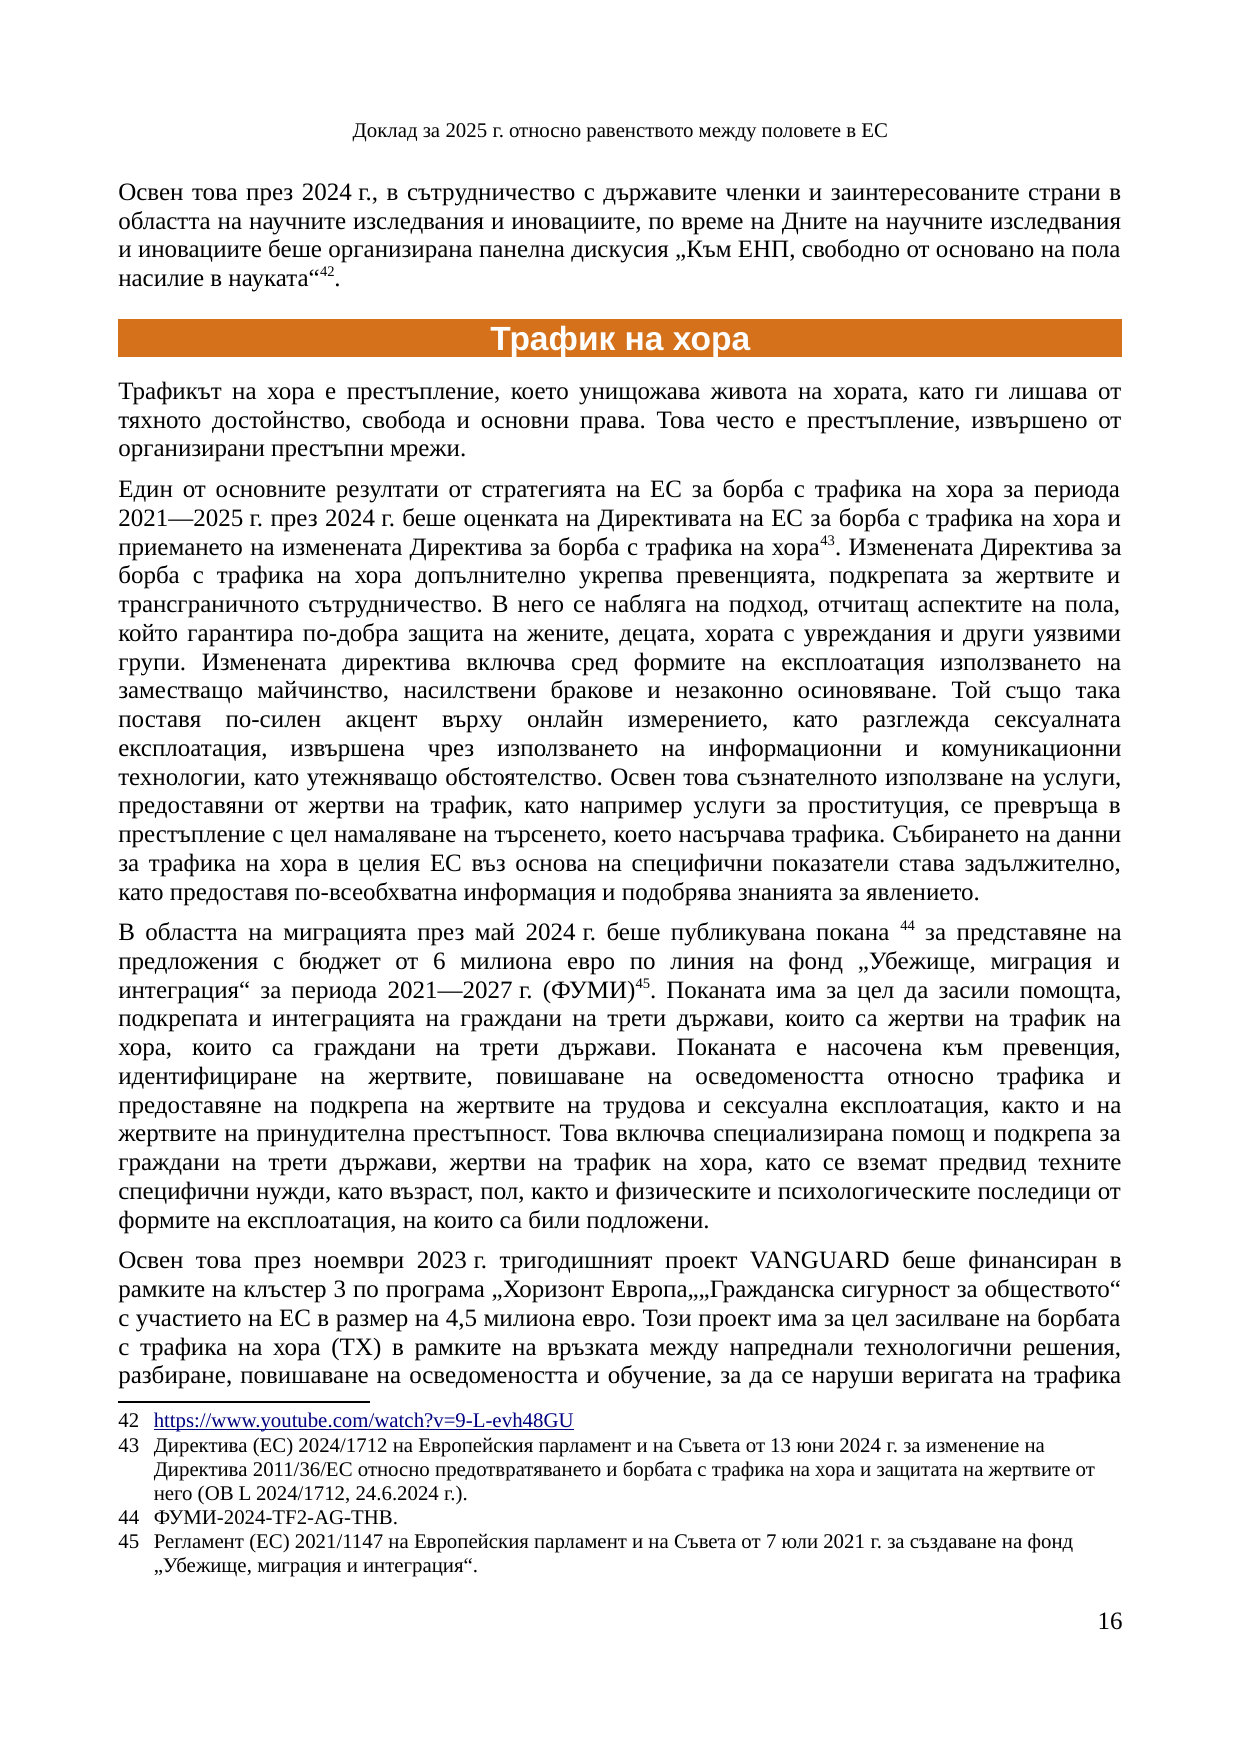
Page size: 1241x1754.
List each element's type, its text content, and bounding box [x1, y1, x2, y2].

text Освен това през 2024 г., в сътрудничество с държавите членки и заинтересованите страни в областта на научните изследвания и иновациите, по време на Дните на научните изследвания и иновациите беше организирана панелна дискусия „Към ЕНП, свободно от основано на пола насилие в науката“. [118, 177, 1122, 292]
text Един от основните резултати от стратегията на ЕС за борба с трафика на хора за периода 2021—2025 г. през 2024 г. беше оценката на Директивата на ЕС за борба с трафика на хора и приемането на изменената Директива за борба с трафика на хора. Изменената Директива за борба с трафика на хора допълнително укрепва превенцията, подкрепата за жертвите и трансграничното сътрудничество. В него се набляга на подход, отчитащ аспектите на пола, който гарантира по-добра защита на жените, децата, хората с увреждания и други уязвими групи. Изменената директива включва сред формите на експлоатация използването на заместващо майчинство, насилствени бракове и незаконно осиновяване. Той също така поставя по-силен акцент върху онлайн измерението, като разглежда сексуалната експлоатация, извършена чрез използването на информационни и комуникационни технологии, като утежняващо обстоятелство. Освен това съзнателното използване на услуги, предоставяни от жертви на трафик, като например услуги за проституция, се превръща в престъпление с цел намаляване на търсенето, което насърчава трафика. Събирането на данни за трафика на хора в целия ЕС въз основа на специфични показатели става задължително, като предоставя по-всеобхватна информация и подобрява знанията за явлението. [118, 474, 1122, 905]
text https://www.youtube.com/watch?v=9-L-evh48GU [118, 1408, 1122, 1432]
text Трафикът на хора е престъпление, което унищожава живота на хората, като ги лишава от тяхното достойнство, свобода и основни права. Това често е престъпление, извършено от организирани престъпни мрежи. [118, 376, 1122, 462]
text ФУМИ-2024-TF2-AG-THB. [118, 1505, 1122, 1529]
text Регламент (ЕС) 2021/1147 на Европейския парламент и на Съвета от 7 юли 2021 г. за създаване на фонд „Убежище, миграция и интеграция“. [118, 1529, 1122, 1577]
subtitle Трафик на хора [118, 319, 1122, 357]
text Освен това през ноември 2023 г. тригодишният проект VANGUARD беше финансиран в рамките на клъстер 3 по програма „Хоризонт Европа„„Гражданска сигурност за обществото“ с участието на ЕС в размер на 4,5 милиона евро. Този проект има за цел засилване на борбата с трафика на хора (ТХ) в рамките на връзката между напреднали технологични решения, разбиране, повишаване на осведомеността и обучение, за да се наруши веригата на трафика [118, 1245, 1122, 1389]
text В областта на миграцията през май 2024 г. беше публикувана покана за представяне на предложения с бюджет от 6 милиона евро по линия на фонд „Убежище, миграция и интеграция“ за периода 2021—2027 г. (ФУМИ). Поканата има за цел да засили помощта, подкрепата и интеграцията на граждани на трети държави, които са жертви на трафик на хора, които са граждани на трети държави. Поканата е насочена към превенция, идентифициране на жертвите, повишаване на осведомеността относно трафика и предоставяне на подкрепа на жертвите на трудова и сексуална експлоатация, както и на жертвите на принудителна престъпност. Това включва специализирана помощ и подкрепа за граждани на трети държави, жертви на трафик на хора, като се вземат предвид техните специфични нужди, като възраст, пол, както и физическите и психологическите последици от формите на експлоатация, на които са били подложени. [118, 917, 1122, 1233]
text Директива (ЕС) 2024/1712 на Европейския парламент и на Съвета от 13 юни 2024 г. за изменение на Директива 2011/36/ЕС относно предотвратяването и борбата с трафика на хора и защитата на жертвите от него (ОВ L 2024/1712, 24.6.2024 г.). [118, 1432, 1122, 1505]
